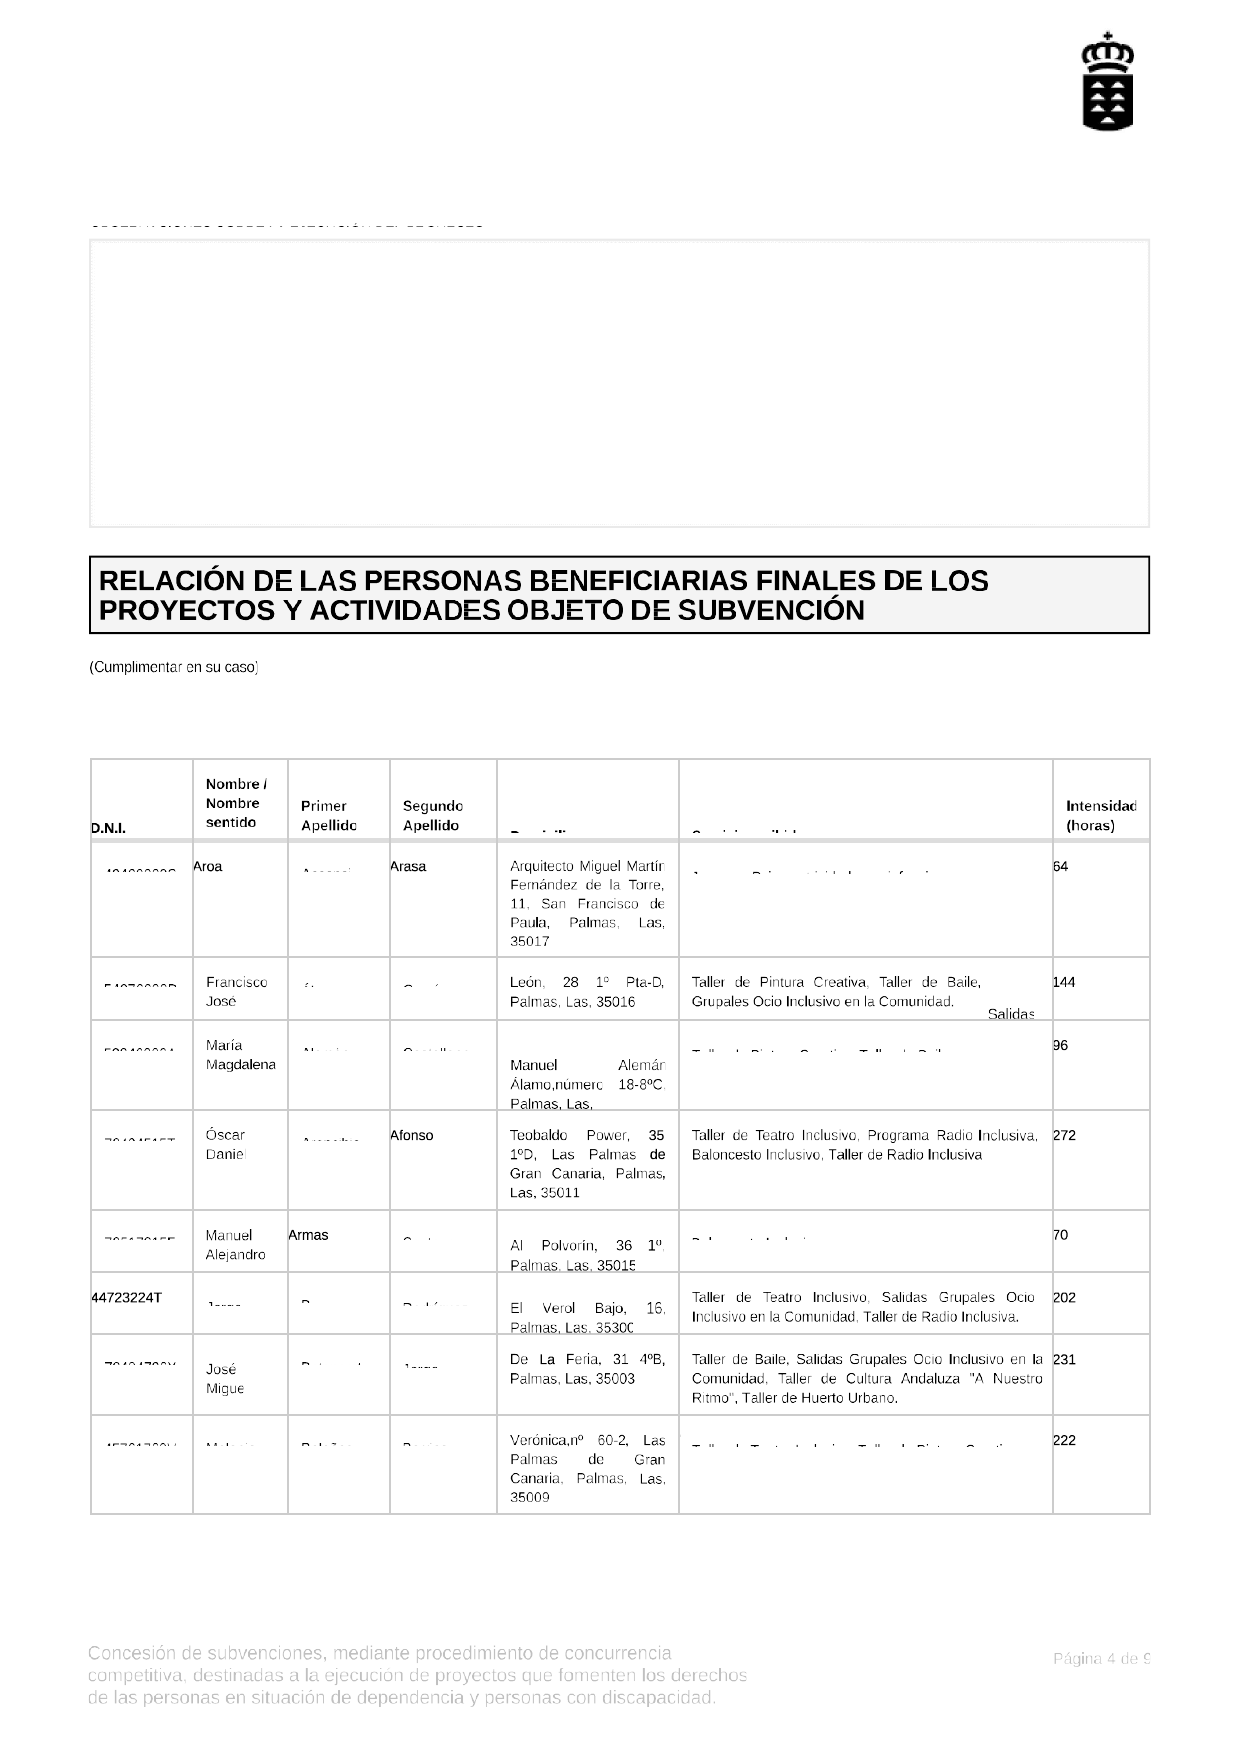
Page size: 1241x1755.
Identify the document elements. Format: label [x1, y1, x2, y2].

table_cell [391, 843, 496, 956]
table_cell [1054, 1111, 1149, 1208]
table_cell [391, 958, 496, 1019]
table_cell [680, 1111, 1052, 1208]
table_cell [1054, 958, 1149, 1019]
table_cell [194, 1273, 287, 1333]
table_cell [92, 1211, 192, 1271]
table_cell [1054, 1211, 1149, 1271]
table_cell [391, 1273, 496, 1333]
table_header [391, 760, 496, 838]
table_cell [194, 1111, 287, 1208]
table_cell [680, 1335, 1052, 1414]
table_cell [289, 1416, 389, 1513]
table_cell [391, 1416, 496, 1513]
table_cell [194, 843, 287, 956]
table_cell [498, 1416, 678, 1513]
table_cell [92, 1021, 192, 1109]
table_cell [289, 1021, 389, 1109]
table_cell [680, 1416, 1052, 1513]
table_cell [498, 843, 678, 956]
table_cell [194, 1211, 287, 1271]
table_cell [1054, 1335, 1149, 1414]
table_header [1054, 760, 1149, 838]
table_cell [680, 958, 1052, 1019]
table_cell [391, 1211, 496, 1271]
table_cell [498, 1211, 678, 1271]
table_header [498, 760, 678, 838]
table_cell [194, 1335, 287, 1414]
table_cell [289, 958, 389, 1019]
table_cell [289, 1335, 389, 1414]
table_header [92, 760, 192, 838]
table_cell [1054, 1416, 1149, 1513]
table_cell [498, 1021, 678, 1109]
table_cell [289, 1111, 389, 1208]
table_cell [92, 958, 192, 1019]
table_cell [194, 1021, 287, 1109]
table_cell [680, 843, 1052, 956]
table_cell [92, 1335, 192, 1414]
table_cell [289, 843, 389, 956]
table_cell [498, 1335, 678, 1414]
table_cell [680, 1273, 1052, 1333]
table_cell [92, 1416, 192, 1513]
table_cell [680, 1211, 1052, 1271]
table_cell [391, 1335, 496, 1414]
table_cell [92, 1273, 192, 1333]
table_cell [498, 1273, 678, 1333]
table_cell [194, 958, 287, 1019]
table_cell [498, 1111, 678, 1208]
table_cell [498, 958, 678, 1019]
table_cell [92, 1111, 192, 1208]
table_cell [1054, 843, 1149, 956]
table_cell [289, 1211, 389, 1271]
table_cell [1054, 1273, 1149, 1333]
table_header [194, 760, 287, 838]
table_cell [92, 843, 192, 956]
table_cell [289, 1273, 389, 1333]
table_cell [1054, 1021, 1149, 1109]
table_cell [194, 1416, 287, 1513]
table_cell [391, 1021, 496, 1109]
table_header [680, 760, 1052, 838]
table_cell [680, 1021, 1052, 1109]
table_header [289, 760, 389, 838]
table_cell [391, 1111, 496, 1208]
